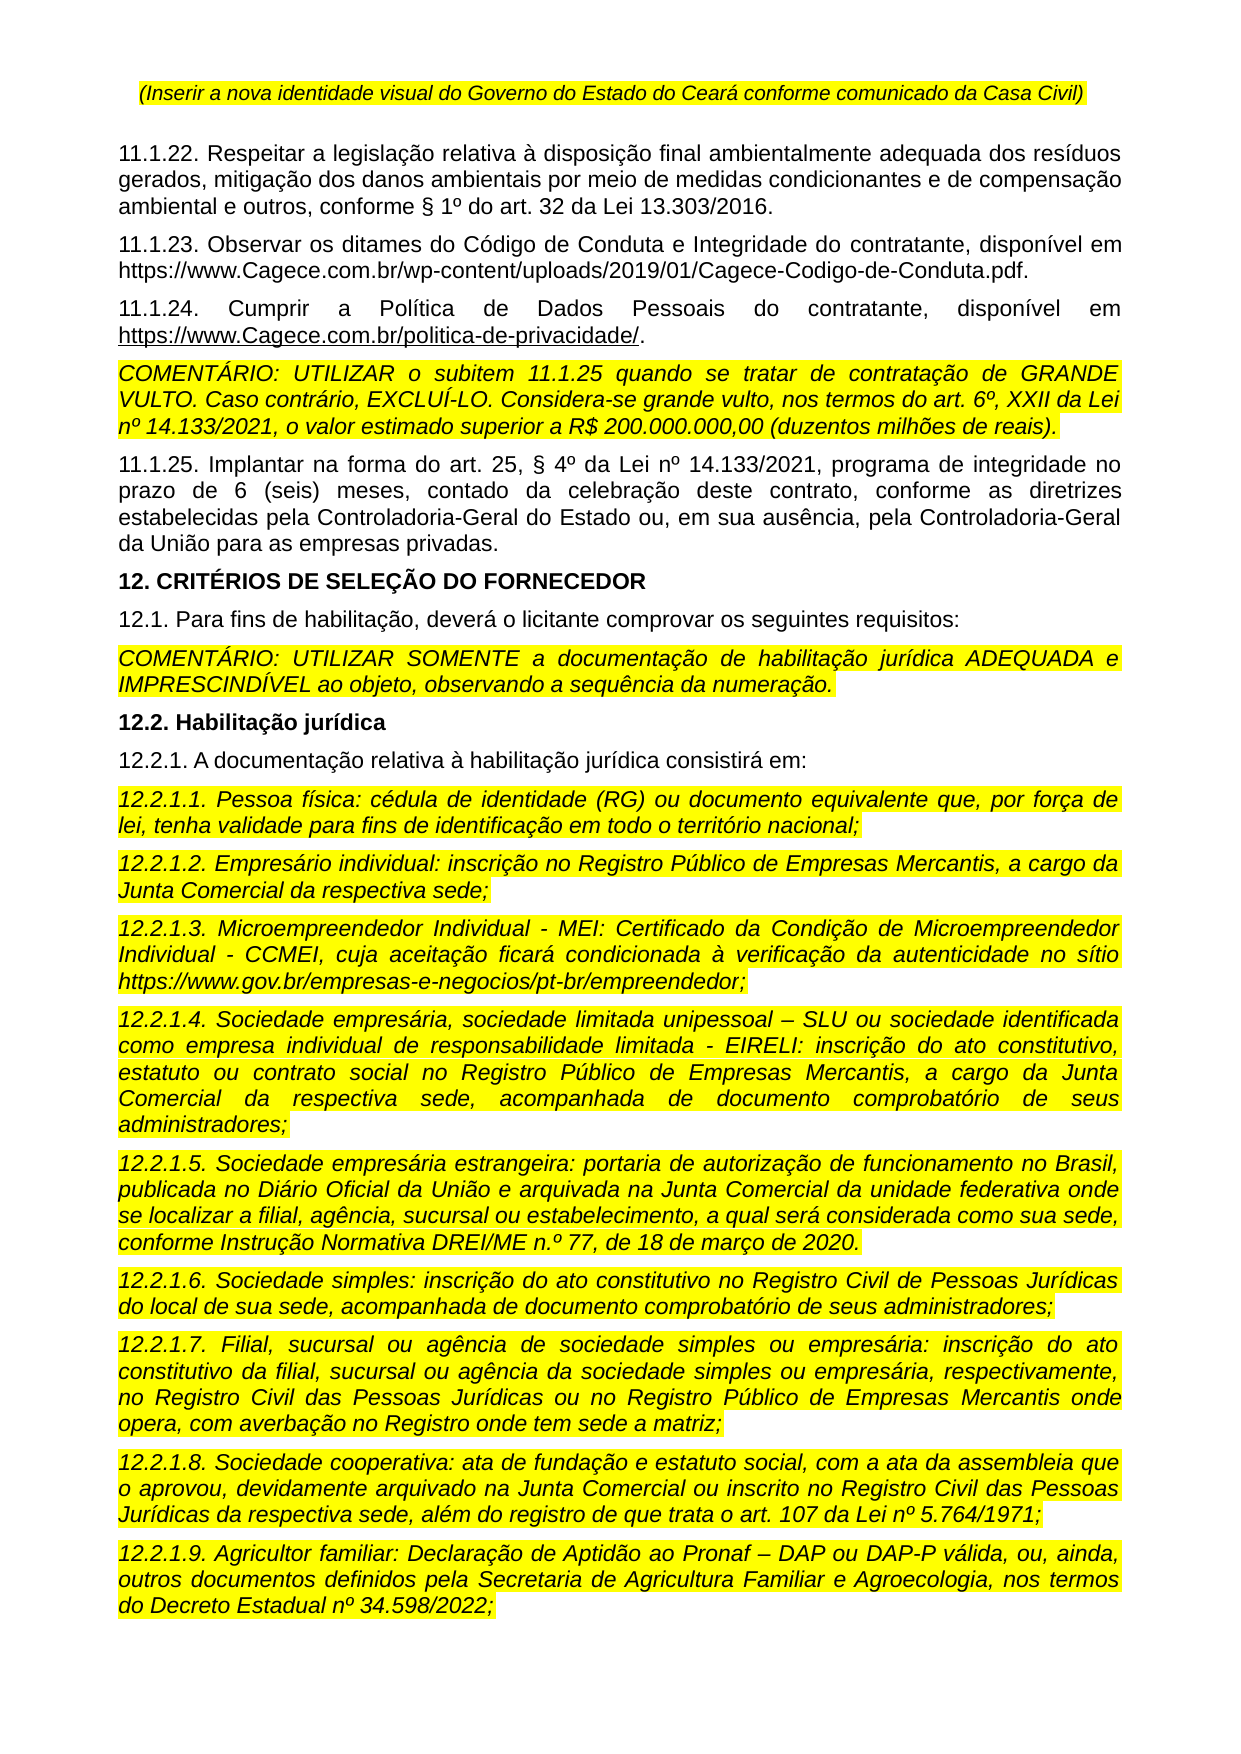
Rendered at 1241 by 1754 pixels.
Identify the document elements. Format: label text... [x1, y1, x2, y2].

text 12.2.1.9. Agricultor familiar: Declaração de Aptidão ao Pronaf – DAP ou DAP-P válida, ou, ainda, outros documentos definidos pela Secretaria de Agricultura Familiar e Agroecologia, nos termos do Decreto Estadual nº 34.598/2022; [118, 1539, 1122, 1619]
text 12.2.1.4. Sociedade empresária, sociedade limitada unipessoal – SLU ou sociedade identificada como empresa individual de responsabilidade limitada - EIRELI: inscrição do ato constitutivo, estatuto ou contrato social no Registro Público de Empresas Mercantis, a cargo da Junta Comercial da respectiva sede, acompanhada de documento comprobatório de seus administradores; [118, 1006, 1122, 1138]
text 12.1. Para fins de habilitação, deverá o licitante comprovar os seguintes requisitos: [118, 606, 1122, 633]
text 12.2.1.1. Pessoa física: cédula de identidade (RG) ou documento equivalente que, por força de lei, tenha validade para fins de identificação em todo o território nacional; [118, 786, 1122, 838]
text 11.1.22. Respeitar a legislação relativa à disposição final ambientalmente adequada dos resíduos gerados, mitigação dos danos ambientais por meio de medidas condicionantes e de compensação ambiental e outros, conforme § 1º do art. 32 da Lei 13.303/2016. [118, 140, 1122, 219]
subtitle 12.2. Habilitação jurídica [118, 709, 1122, 736]
text COMENTÁRIO: UTILIZAR o subitem 11.1.25 quando se tratar de contratação de GRANDE VULTO. Caso contrário, EXCLUÍ-LO. Considera-se grande vulto, nos termos do art. 6º, XXII da Lei nº 14.133/2021, o valor estimado superior a R$ 200.000.000,00 (duzentos milhões de reais). [118, 360, 1122, 439]
text 12.2.1.2. Empresário individual: inscrição no Registro Público de Empresas Mercantis, a cargo da Junta Comercial da respectiva sede; [118, 850, 1122, 903]
text 12.2.1.8. Sociedade cooperativa: ata de fundação e estatuto social, com a ata da assembleia que o aprovou, devidamente arquivado na Junta Comercial ou inscrito no Registro Civil das Pessoas Jurídicas da respectiva sede, além do registro de que trata o art. 107 da Lei nº 5.764/1971; [118, 1449, 1122, 1528]
text 12.2.1.6. Sociedade simples: inscrição do ato constitutivo no Registro Civil de Pessoas Jurídicas do local de sua sede, acompanhada de documento comprobatório de seus administradores; [118, 1267, 1122, 1319]
text 11.1.24. Cumprir a Política de Dados Pessoais do contratante, disponível em https://www.Cagece.com.br/politica-de-privacidade/. [118, 295, 1122, 348]
text 12.2.1. A documentação relativa à habilitação jurídica consistirá em: [118, 747, 1122, 774]
text 12.2.1.5. Sociedade empresária estrangeira: portaria de autorização de funcionamento no Brasil, publicada no Diário Oficial da União e arquivada na Junta Comercial da unidade federativa onde se localizar a filial, agência, sucursal ou estabelecimento, a qual será considerada como sua sede, conforme Instrução Normativa DREI/ME n.º 77, de 18 de março de 2020. [118, 1149, 1122, 1255]
text 12. CRITÉRIOS DE SELEÇÃO DO FORNECEDOR [118, 568, 1122, 594]
text 12.2.1.7. Filial, sucursal ou agência de sociedade simples ou empresária: inscrição do ato constitutivo da filial, sucursal ou agência da sociedade simples ou empresária, respectivamente, no Registro Civil das Pessoas Jurídicas ou no Registro Público de Empresas Mercantis onde opera, com averbação no Registro onde tem sede a matriz; [118, 1331, 1122, 1437]
text COMENTÁRIO: UTILIZAR SOMENTE a documentação de habilitação jurídica ADEQUADA e IMPRESCINDÍVEL ao objeto, observando a sequência da numeração. [118, 645, 1122, 697]
text 11.1.25. Implantar na forma do art. 25, § 4º da Lei nº 14.133/2021, programa de integridade no prazo de 6 (seis) meses, contado da celebração deste contrato, conforme as diretrizes estabelecidas pela Controladoria-Geral do Estado ou, em sua ausência, pela Controladoria-Geral da União para as empresas privadas. [118, 451, 1122, 556]
text 12.2.1.3. Microempreendedor Individual - MEI: Certificado da Condição de Microempreendedor Individual - CCMEI, cuja aceitação ficará condicionada à verificação da autenticidade no sítio https://www.gov.br/empresas-e-negocios/pt-br/empreendedor; [118, 915, 1122, 994]
text 11.1.23. Observar os ditames do Código de Conduta e Integridade do contratante, disponível em https://www.Cagece.com.br/wp-content/uploads/2019/01/Cagece-Codigo-de-Conduta.pdf. [118, 231, 1122, 283]
